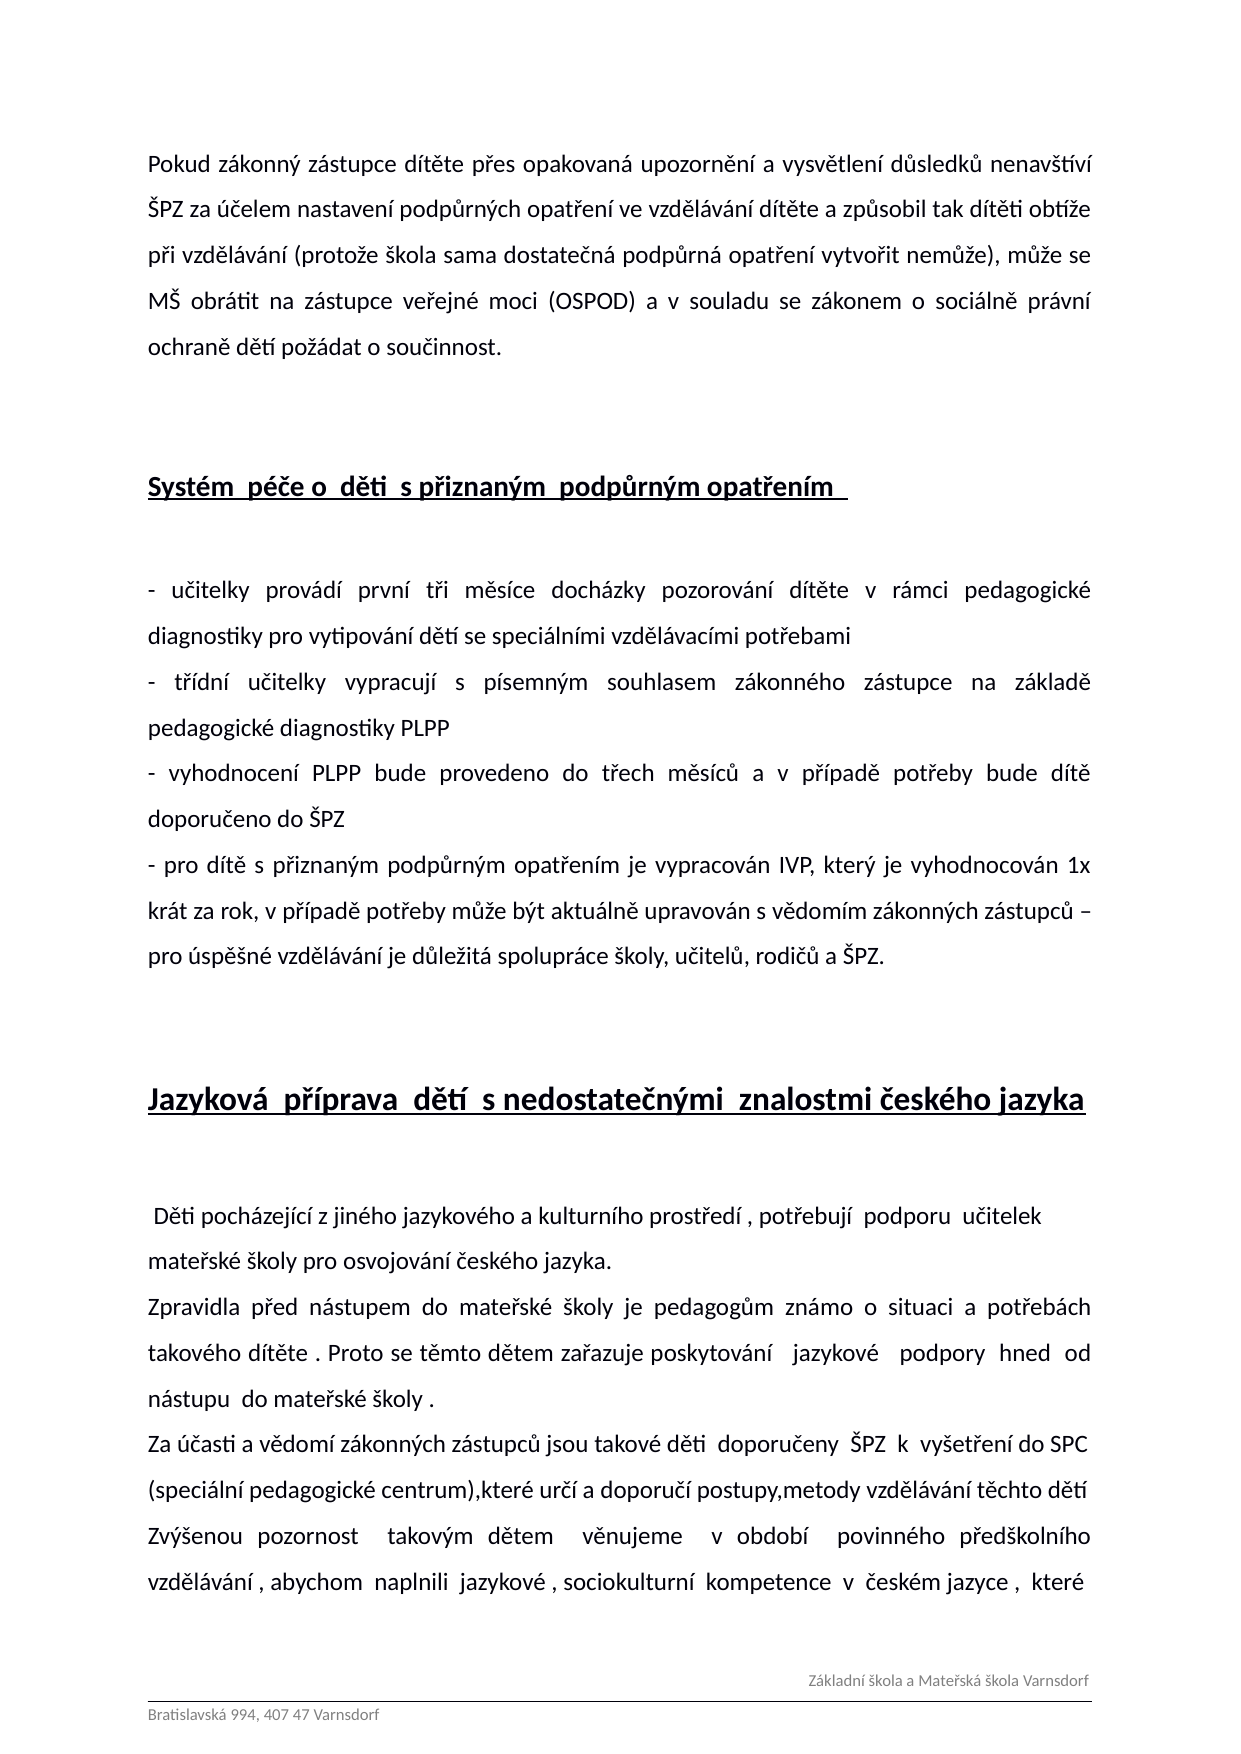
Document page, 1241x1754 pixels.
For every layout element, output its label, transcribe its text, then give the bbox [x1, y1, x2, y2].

text mateřské školy pro osvojování českého jazyka. [148, 1246, 1092, 1276]
text Zpravidla před nástupem do mateřské školy je pedagogům známo o situaci a potřebách takového dítěte . Proto se těmto dětem zařazuje poskytování jazykové podpory hned od nástupu do mateřské školy . [148, 1291, 1092, 1413]
text Systém péče o děti s přiznaným podpůrným opatřením [148, 468, 1092, 503]
text Děti pocházející z jiného jazykového a kulturního prostředí , potřebují podporu učitelek [148, 1200, 1092, 1230]
text - učitelky provádí první tři měsíce docházky pozorování dítěte v rámci pedagogické diagnostiky pro vytipování dětí se speciálními vzdělávacími potřebami [148, 575, 1092, 651]
text Zvýšenou pozornost takovým dětem věnujeme v období povinného předškolního vzdělávání , abychom naplnili jazykové , sociokulturní kompetence v českém jazyce , které [148, 1520, 1092, 1596]
text (speciální pedagogické centrum),které určí a doporučí postupy,metody vzdělávání těchto dětí [148, 1474, 1092, 1505]
text - pro dítě s přiznaným podpůrným opatřením je vypracován IVP, který je vyhodnocován 1x krát za rok, v případě potřeby může být aktuálně upravován s vědomím zákonných zástupců – pro úspěšné vzdělávání je důležitá spolupráce školy, učitelů, rodičů a ŠPZ. [148, 849, 1092, 971]
text Pokud zákonný zástupce dítěte přes opakovaná upozornění a vysvětlení důsledků nenavštíví ŠPZ za účelem nastavení podpůrných opatření ve vzdělávání dítěte a způsobil tak dítěti obtíže při vzdělávání (protože škola sama dostatečná podpůrná opatření vytvořit nemůže), může se MŠ obrátit na zástupce veřejné moci (OSPOD) a v souladu se zákonem o sociálně právní ochraně dětí požádat o součinnost. [148, 148, 1092, 361]
text - vyhodnocení PLPP bude provedeno do třech měsíců a v případě potřeby bude dítě doporučeno do ŠPZ [148, 758, 1092, 834]
text - třídní učitelky vypracují s písemným souhlasem zákonného zástupce na základě pedagogické diagnostiky PLPP [148, 666, 1092, 742]
text Jazyková příprava dětí s nedostatečnými znalostmi českého jazyka [148, 1078, 1092, 1118]
text Za účasti a vědomí zákonných zástupců jsou takové děti doporučeny ŠPZ k vyšetření do SPC [148, 1428, 1092, 1459]
